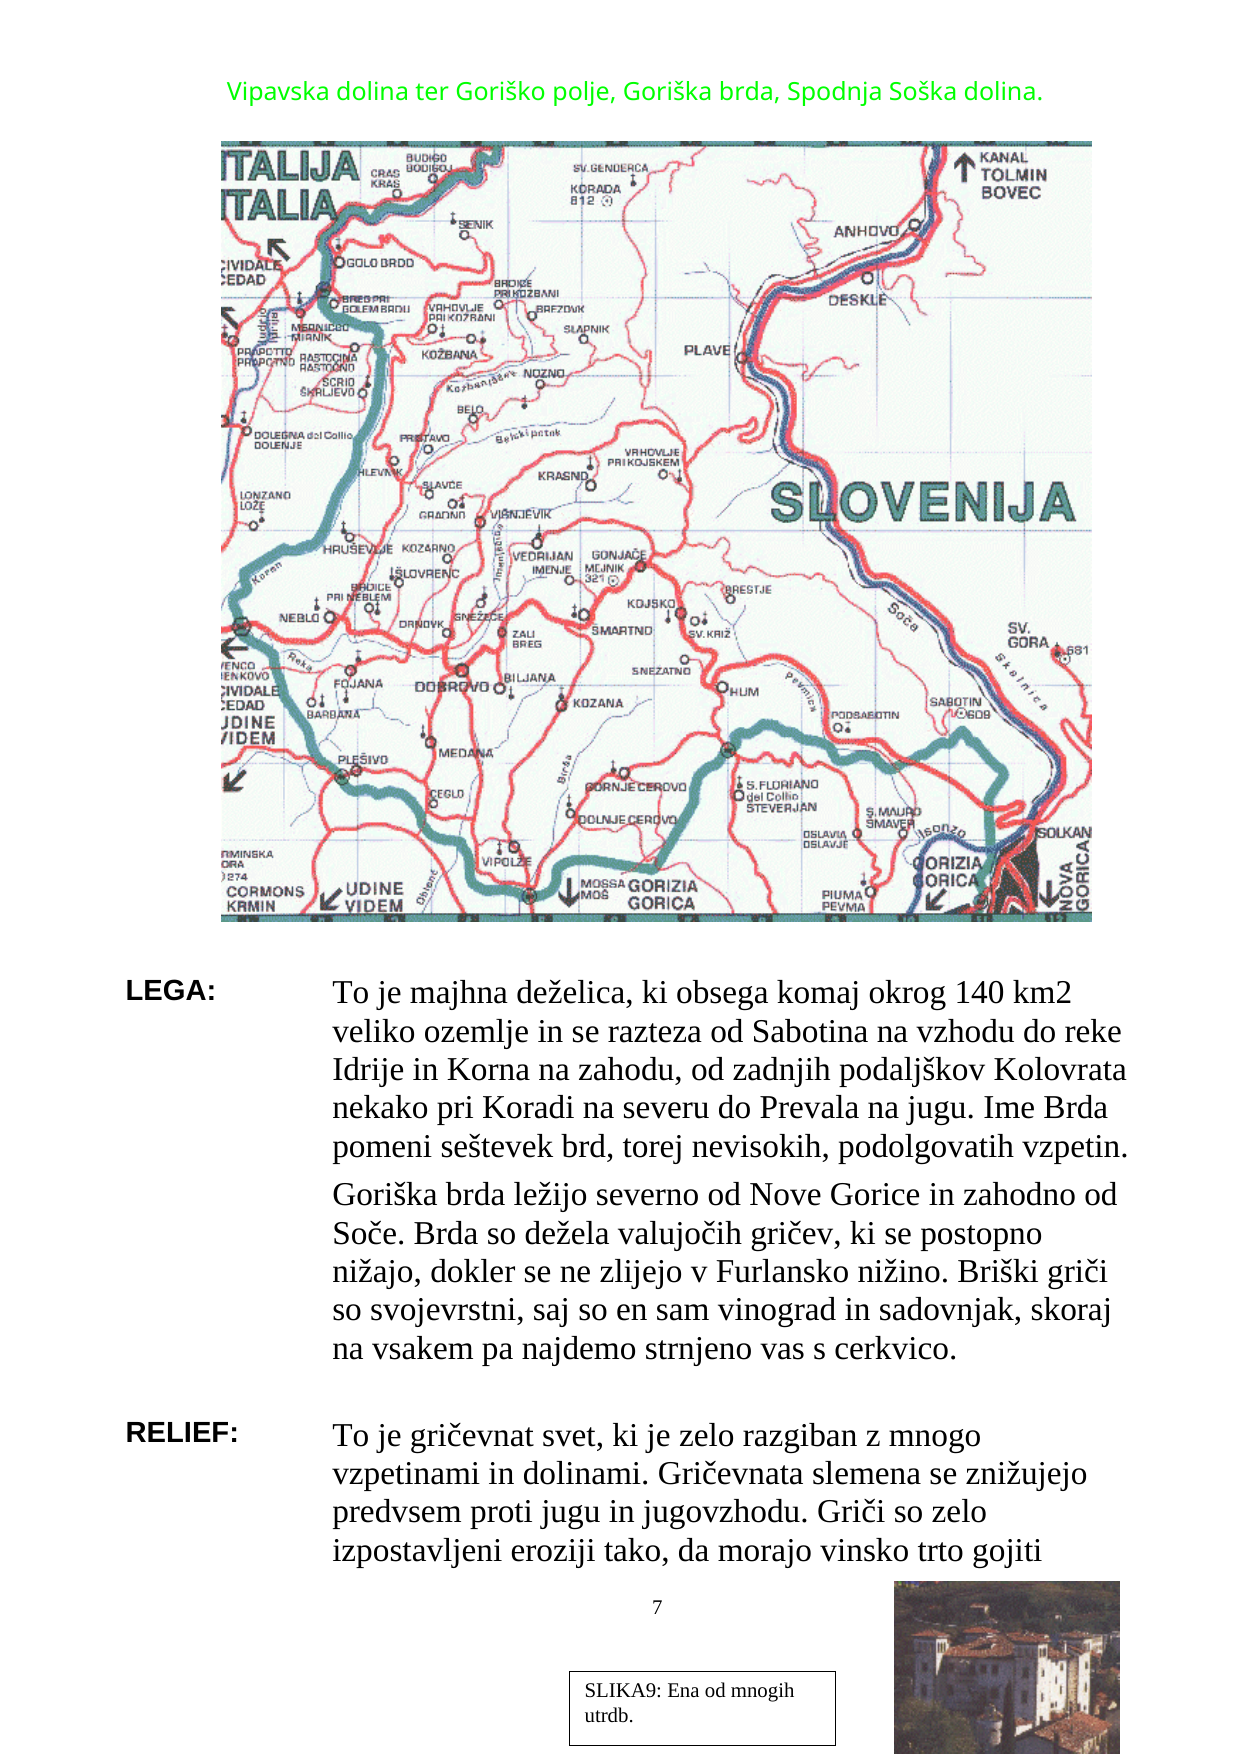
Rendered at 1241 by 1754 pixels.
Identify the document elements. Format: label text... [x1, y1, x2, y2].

picture [221, 141, 1092, 922]
table_cell RELIEF: [118, 1415, 325, 1568]
table_header To je majhna deželica, ki obsega komaj okrog 140 km2 veliko ozemlje in se razteza od Sabotina na vzhodu do reke Idrije in Korna na zahodu, od zadnjih podaljškov Kolovrata nekako pri Koradi na severu do Prevala na jugu. Ime Brda pomeni seštevek brd, torej nevisokih, podolgovatih vzpetin. Goriška brda ležijo severno od Nove Gorice in zahodno od Soče. Brda so dežela valujočih gričev, ki se postopno nižajo, dokler se ne zlijejo v Furlansko nižino. Briški griči so svojevrstni, saj so en sam vinograd in sadovnjak, skoraj na vsakem pa najdemo strnjeno vas s cerkvico. [325, 973, 1137, 1415]
table_cell [1137, 1415, 1196, 1568]
picture [894, 1581, 1120, 1754]
table_cell To je gričevnat svet, ki je zelo razgiban z mnogo vzpetinami in dolinami. Gričevnata slemena se znižujejo predvsem proti jugu in jugovzhodu. Griči so zelo izpostavljeni eroziji tako, da morajo vinsko trto gojiti [325, 1415, 1137, 1568]
table_header [1137, 973, 1196, 1415]
table_header LEGA: [118, 973, 325, 1415]
